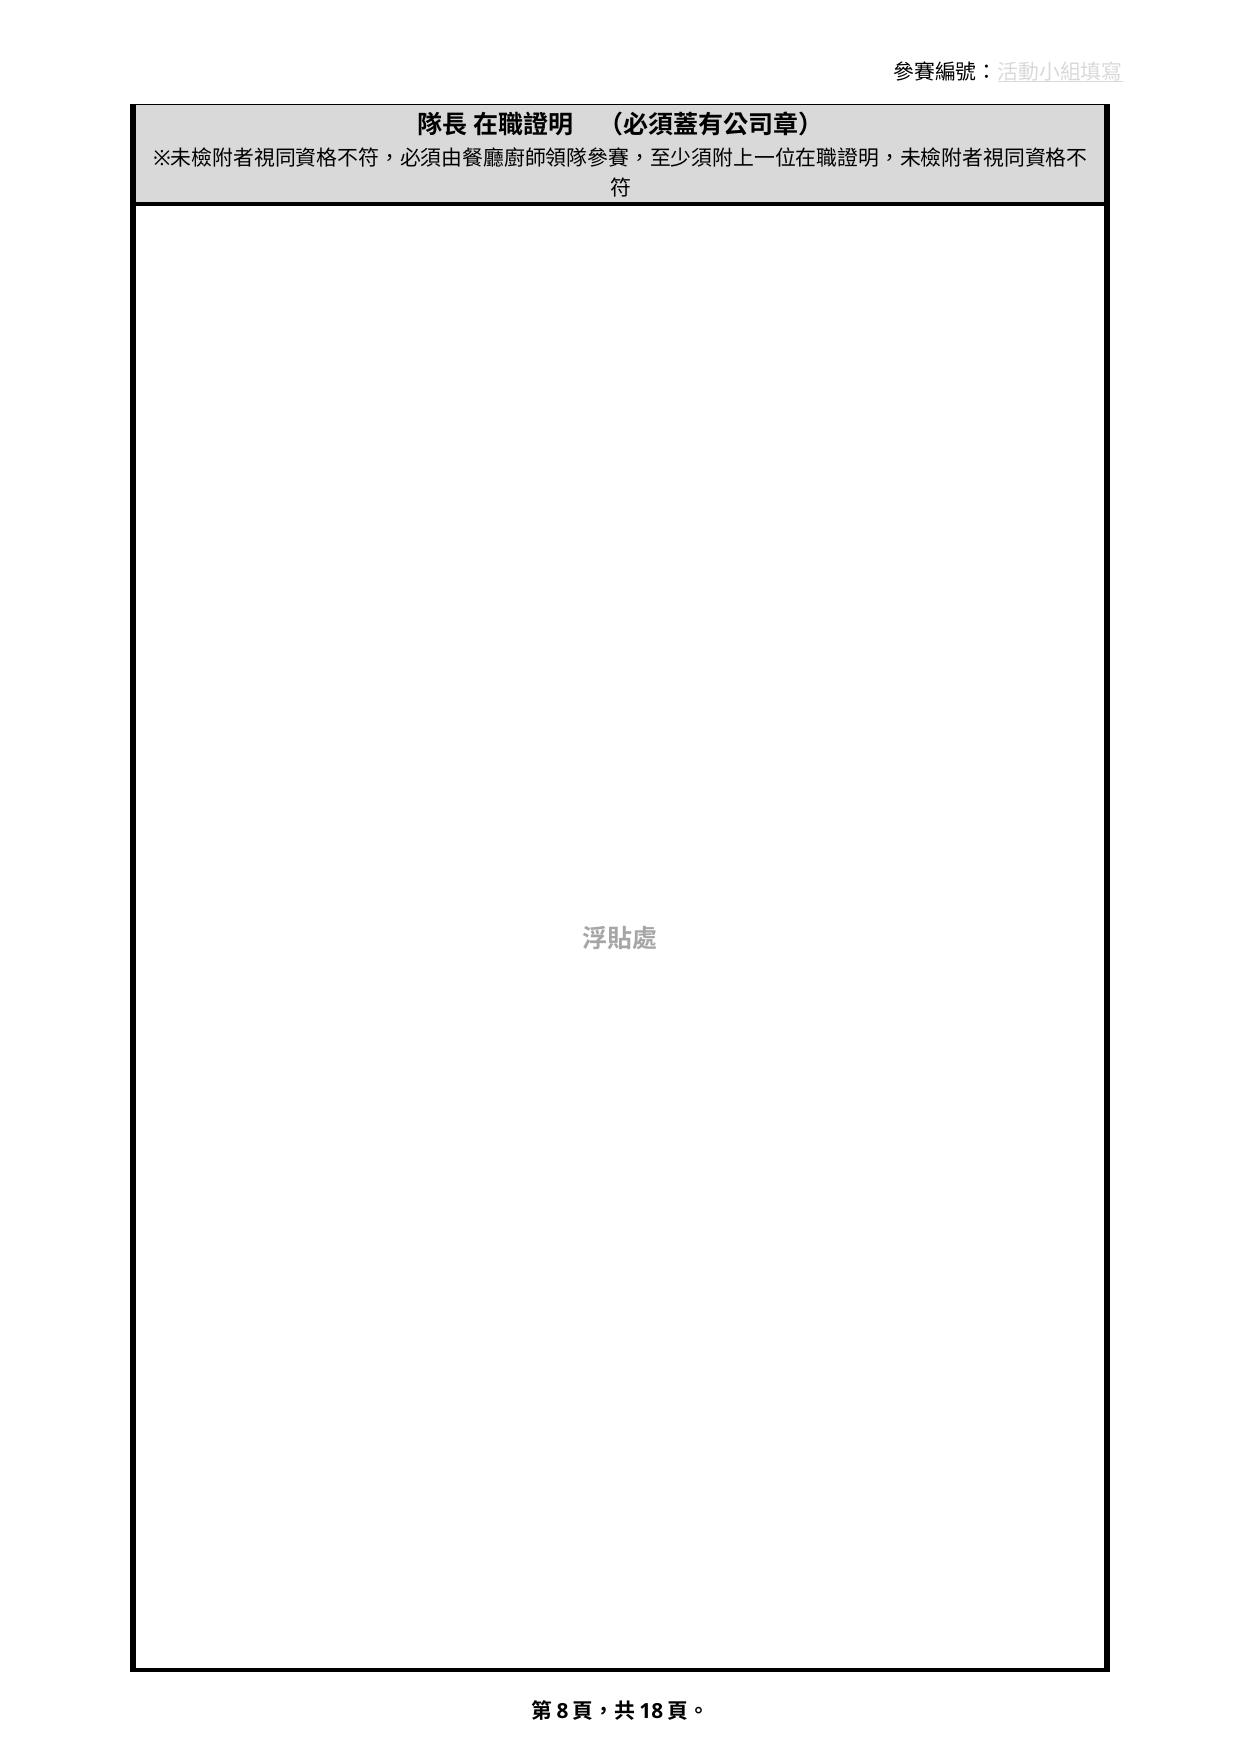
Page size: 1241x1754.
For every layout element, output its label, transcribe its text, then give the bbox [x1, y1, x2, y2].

table_cell 浮貼處 [136, 206, 1104, 1667]
table_cell 隊長 在職證明 （必須蓋有公司章） ※未檢附者視同資格不符，必須由餐廳廚師領隊參賽，至少須附上一位在職證明，未檢附者視同資格不符 [136, 105, 1104, 202]
